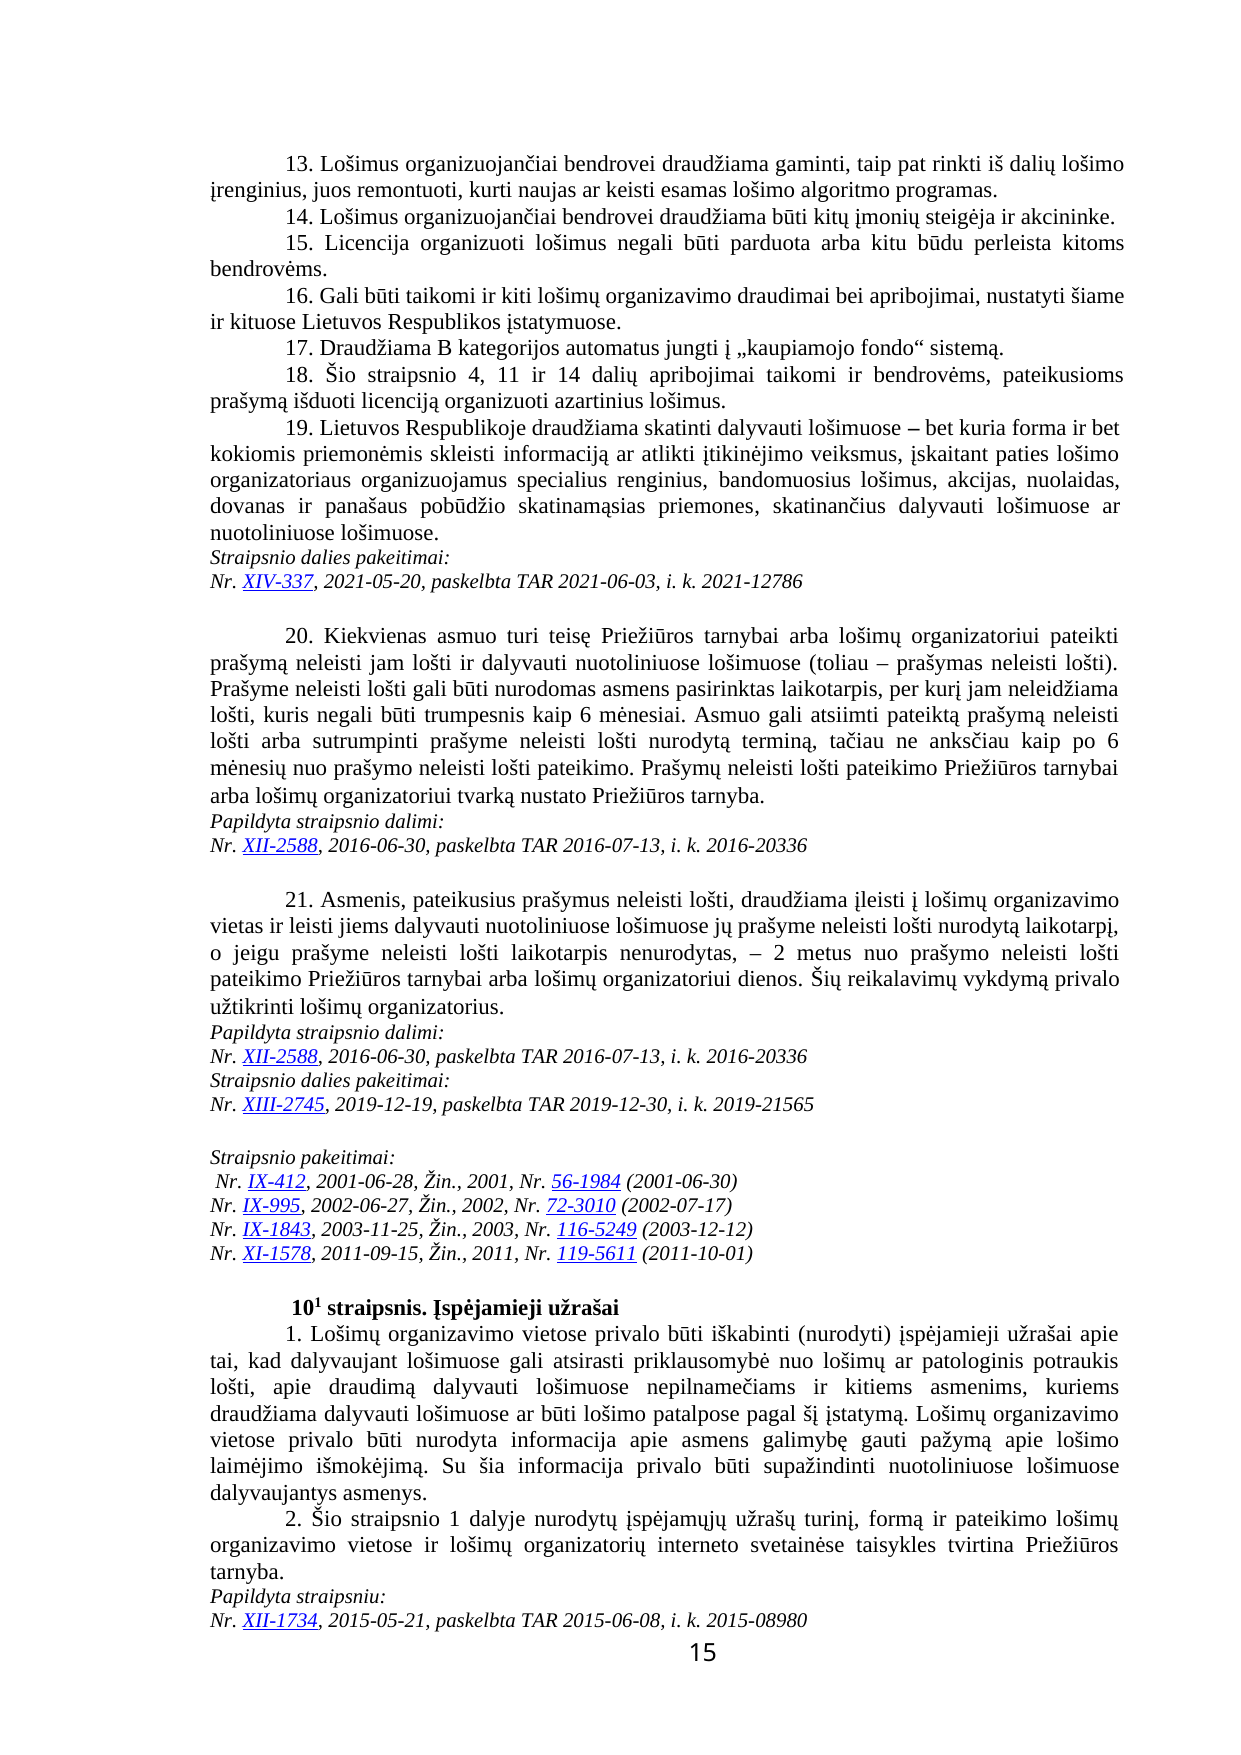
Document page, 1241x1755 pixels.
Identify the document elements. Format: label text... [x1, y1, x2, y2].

text 19. Lietuvos Respublikoje draudžiama skatinti dalyvauti lošimuose – bet kuria forma ir bet kokiomis priemonėmis skleisti informaciją ar atlikti įtikinėjimo veiksmus, įskaitant paties lošimo organizatoriaus organizuojamus specialius renginius, bandomuosius lošimus, akcijas, nuolaidas, dovanas ir panašaus pobūdžio skatinamąsias priemones, skatinančius dalyvauti lošimuose ar nuotoliniuose lošimuose. [210, 413, 1120, 545]
text Papildyta straipsnio dalimi: [210, 809, 1120, 833]
text Straipsnio pakeitimai: [210, 1145, 1126, 1169]
text 15. Licencija organizuoti lošimus negali būti parduota arba kitu būdu perleista kitoms bendrovėms. [210, 229, 1126, 282]
text 18. Šio straipsnio 4, 11 ir 14 dalių apribojimai taikomi ir bendrovėms, pateikusioms prašymą išduoti licenciją organizuoti azartinius lošimus. [210, 361, 1126, 413]
text 13. Lošimus organizuojančiai bendrovei draudžiama gaminti, taip pat rinkti iš dalių lošimo įrenginius, juos remontuoti, kurti naujas ar keisti esamas lošimo algoritmo programas. [210, 150, 1126, 203]
text Nr. XI-1578, 2011-09-15, Žin., 2011, Nr. 119-5611 (2011-10-01) [210, 1241, 1120, 1265]
text 20. Kiekvienas asmuo turi teisę Priežiūros tarnybai arba lošimų organizatoriui pateikti prašymą neleisti jam lošti ir dalyvauti nuotoliniuose lošimuose (toliau – prašymas neleisti lošti). Prašyme neleisti lošti gali būti nurodomas asmens pasirinktas laikotarpis, per kurį jam neleidžiama lošti, kuris negali būti trumpesnis kaip 6 mėnesiai. Asmuo gali atsiimti pateiktą prašymą neleisti lošti arba sutrumpinti prašyme neleisti lošti nurodytą terminą, tačiau ne anksčiau kaip po 6 mėnesių nuo prašymo neleisti lošti pateikimo. Prašymų neleisti lošti pateikimo Priežiūros tarnybai arba lošimų organizatoriui tvarką nustato Priežiūros tarnyba. [210, 622, 1120, 809]
text 101 straipsnis. Įspėjamieji užrašai [210, 1294, 1120, 1321]
text Nr. XIV-337, 2021-05-20, paskelbta TAR 2021-06-03, i. k. 2021-12786 [210, 569, 1120, 593]
text Papildyta straipsnio dalimi: [210, 1020, 1120, 1044]
text 1. Lošimų organizavimo vietose privalo būti iškabinti (nurodyti) įspėjamieji užrašai apie tai, kad dalyvaujant lošimuose gali atsirasti priklausomybė nuo lošimų ar patologinis potraukis lošti, apie draudimą dalyvauti lošimuose nepilnamečiams ir kitiems asmenims, kuriems draudžiama dalyvauti lošimuose ar būti lošimo patalpose pagal šį įstatymą. Lošimų organizavimo vietose privalo būti nurodyta informacija apie asmens galimybę gauti pažymą apie lošimo laimėjimo išmokėjimą. Su šia informacija privalo būti supažindinti nuotoliniuose lošimuose dalyvaujantys asmenys. [210, 1321, 1120, 1505]
text Straipsnio dalies pakeitimai: [210, 1068, 1120, 1092]
text 16. Gali būti taikomi ir kiti lošimų organizavimo draudimai bei apribojimai, nustatyti šiame ir kituose Lietuvos Respublikos įstatymuose. [210, 282, 1126, 334]
text Nr. XIII-2745, 2019-12-19, paskelbta TAR 2019-12-30, i. k. 2019-21565 [210, 1092, 1120, 1116]
text Papildyta straipsniu: [210, 1584, 1120, 1608]
subtitle Nr. IX-412, 2001-06-28, Žin., 2001, Nr. 56-1984 (2001-06-30) [210, 1169, 1126, 1193]
text Straipsnio dalies pakeitimai: [210, 545, 1120, 569]
text Nr. IX-995, 2002-06-27, Žin., 2002, Nr. 72-3010 (2002-07-17) [210, 1193, 1126, 1217]
text 21. Asmenis, pateikusius prašymus neleisti lošti, draudžiama įleisti į lošimų organizavimo vietas ir leisti jiems dalyvauti nuotoliniuose lošimuose jų prašyme neleisti lošti nurodytą laikotarpį, o jeigu prašyme neleisti lošti laikotarpis nenurodytas, – 2 metus nuo prašymo neleisti lošti pateikimo Priežiūros tarnybai arba lošimų organizatoriui dienos. Šių reikalavimų vykdymą privalo užtikrinti lošimų organizatorius. [210, 886, 1120, 1020]
text 14. Lošimus organizuojančiai bendrovei draudžiama būti kitų įmonių steigėja ir akcininke. [210, 203, 1126, 229]
text Nr. IX-1843, 2003-11-25, Žin., 2003, Nr. 116-5249 (2003-12-12) [210, 1217, 1120, 1241]
text 17. Draudžiama B kategorijos automatus jungti į „kaupiamojo fondo“ sistemą. [210, 334, 1126, 361]
text Nr. XII-2588, 2016-06-30, paskelbta TAR 2016-07-13, i. k. 2016-20336 [210, 1044, 1120, 1068]
text Nr. XII-2588, 2016-06-30, paskelbta TAR 2016-07-13, i. k. 2016-20336 [210, 833, 1120, 857]
text Nr. XII-1734, 2015-05-21, paskelbta TAR 2015-06-08, i. k. 2015-08980 [210, 1608, 1120, 1632]
text 2. Šio straipsnio 1 dalyje nurodytų įspėjamųjų užrašų turinį, formą ir pateikimo lošimų organizavimo vietose ir lošimų organizatorių interneto svetainėse taisykles tvirtina Priežiūros tarnyba. [210, 1505, 1120, 1584]
